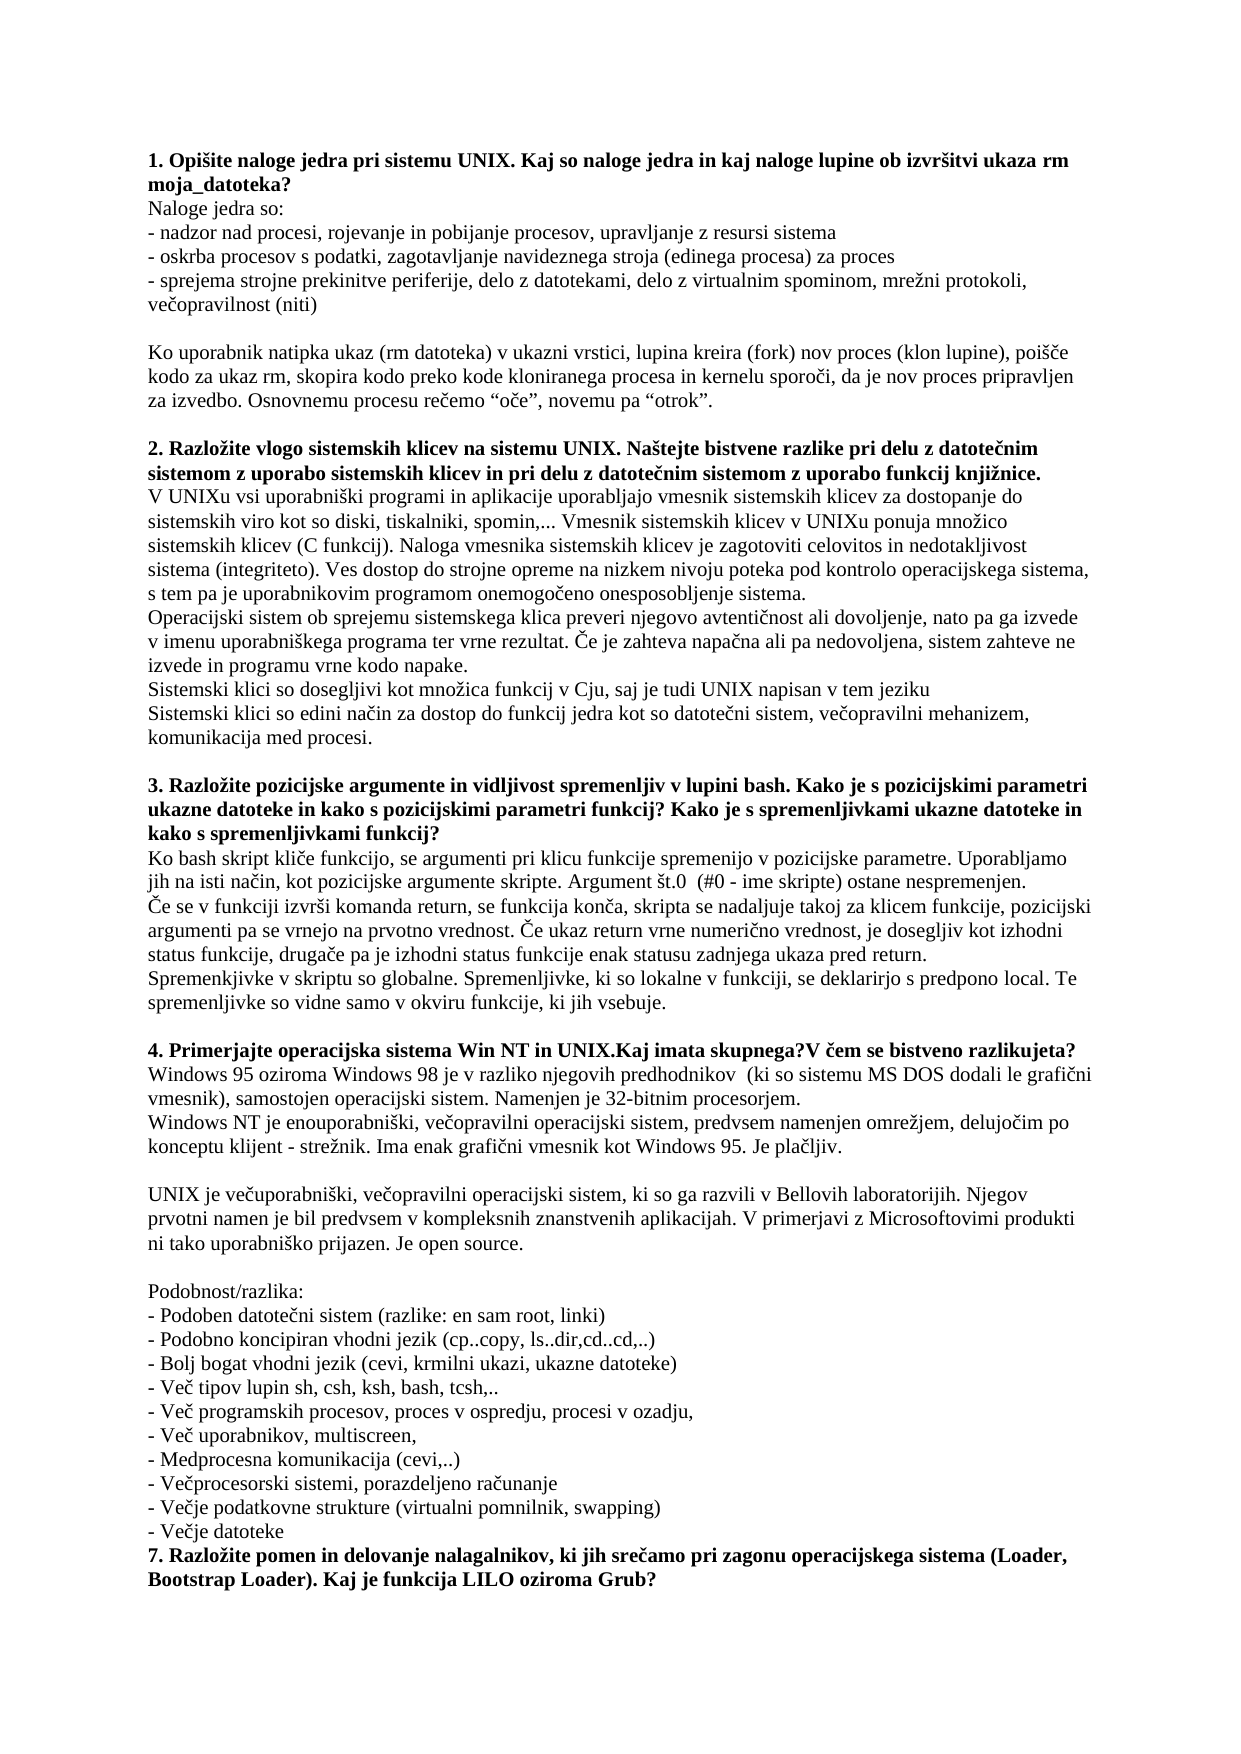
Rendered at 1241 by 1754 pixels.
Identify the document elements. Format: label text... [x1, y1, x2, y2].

text Ko bash skript kliče funkcijo, se argumenti pri klicu funkcije spremenijo v pozicijske parametre. Uporabljamo jih na isti način, kot pozicijske argumente skripte. Argument št.0 (#0 - ime skripte) ostane nespremenjen. [148, 845, 1093, 893]
text 2. Razložite vlogo sistemskih klicev na sistemu UNIX. Naštejte bistvene razlike pri delu z datotečnim sistemom z uporabo sistemskih klicev in pri delu z datotečnim sistemom z uporabo funkcij knjižnice. [148, 436, 1093, 484]
text UNIX je večuporabniški, večopravilni operacijski sistem, ki so ga razvili v Bellovih laboratorijih. Njegov prvotni namen je bil predvsem v kompleksnih znanstvenih aplikacijah. V primerjavi z Microsoftovimi produkti ni tako uporabniško prijazen. Je open source. [148, 1182, 1093, 1278]
text Sistemski klici so dosegljivi kot množica funkcij v Cju, saj je tudi UNIX napisan v tem jeziku [148, 677, 1093, 701]
text Windows 95 oziroma Windows 98 je v razliko njegovih predhodnikov (ki so sistemu MS DOS dodali le grafični vmesnik), samostojen operacijski sistem. Namenjen je 32-bitnim procesorjem. Windows NT je enouporabniški, večopravilni operacijski sistem, predvsem namenjen omrežjem, delujočim po konceptu klijent - strežnik. Ima enak grafični vmesnik kot Windows 95. Je plačljiv. [148, 1062, 1093, 1158]
text Podobnost/razlika: [148, 1278, 1093, 1303]
text - nadzor nad procesi, rojevanje in pobijanje procesov, upravljanje z resursi sistema [148, 220, 1093, 244]
text 7. Razložite pomen in delovanje nalagalnikov, ki jih srečamo pri zagonu operacijskega sistema (Loader, Bootstrap Loader). Kaj je funkcija LILO oziroma Grub? [148, 1543, 1093, 1591]
text Operacijski sistem ob sprejemu sistemskega klica preveri njegovo avtentičnost ali dovoljenje, nato pa ga izvede v imenu uporabniškega programa ter vrne rezultat. Če je zahteva napačna ali pa nedovoljena, sistem zahteve ne izvede in programu vrne kodo napake. [148, 605, 1093, 677]
text - sprejema strojne prekinitve periferije, delo z datotekami, delo z virtualnim spominom, mrežni protokoli, večopravilnost (niti) [148, 268, 1093, 316]
text Spremenkjivke v skriptu so globalne. Spremenljivke, ki so lokalne v funkciji, se deklarirjo s predpono local. Te spremenljivke so vidne samo v okviru funkcije, ki jih vsebuje. [148, 966, 1093, 1014]
text 3. Razložite pozicijske argumente in vidljivost spremenljiv v lupini bash. Kako je s pozicijskimi parametri ukazne datoteke in kako s pozicijskimi parametri funkcij? Kako je s spremenljivkami ukazne datoteke in kako s spremenljivkami funkcij? [148, 773, 1093, 845]
text 1. Opišite naloge jedra pri sistemu UNIX. Kaj so naloge jedra in kaj naloge lupine ob izvršitvi ukaza rm moja_datoteka? [148, 148, 1093, 196]
text V UNIXu vsi uporabniški programi in aplikacije uporabljajo vmesnik sistemskih klicev za dostopanje do sistemskih viro kot so diski, tiskalniki, spomin,... Vmesnik sistemskih klicev v UNIXu ponuja množico sistemskih klicev (C funkcij). Naloga vmesnika sistemskih klicev je zagotoviti celovitos in nedotakljivost sistema (integriteto). Ves dostop do strojne opreme na nizkem nivoju poteka pod kontrolo operacijskega sistema, s tem pa je uporabnikovim programom onemogočeno onesposobljenje sistema. [148, 484, 1093, 605]
text Ko uporabnik natipka ukaz (rm datoteka) v ukazni vrstici, lupina kreira (fork) nov proces (klon lupine), poišče kodo za ukaz rm, skopira kodo preko kode kloniranega procesa in kernelu sporoči, da je nov proces pripravljen za izvedbo. Osnovnemu procesu rečemo “oče”, novemu pa “otrok”. [148, 340, 1093, 412]
text Sistemski klici so edini način za dostop do funkcij jedra kot so datotečni sistem, večopravilni mehanizem, komunikacija med procesi. [148, 701, 1093, 749]
text Naloge jedra so: [148, 196, 1093, 220]
text Če se v funkciji izvrši komanda return, se funkcija konča, skripta se nadaljuje takoj za klicem funkcije, pozicijski argumenti pa se vrnejo na prvotno vrednost. Če ukaz return vrne numerično vrednost, je dosegljiv kot izhodni status funkcije, drugače pa je izhodni status funkcije enak statusu zadnjega ukaza pred return. [148, 893, 1093, 966]
text - Podoben datotečni sistem (razlike: en sam root, linki) - Podobno koncipiran vhodni jezik (cp..copy, ls..dir,cd..cd,..) - Bolj bogat vhodni jezik (cevi, krmilni ukazi, ukazne datoteke) - Več tipov lupin sh, csh, ksh, bash, tcsh,.. - Več programskih procesov, proces v ospredju, procesi v ozadju, - Več uporabnikov, multiscreen, - Medprocesna komunikacija (cevi,..) - Večprocesorski sistemi, porazdeljeno računanje - Večje podatkovne strukture (virtualni pomnilnik, swapping) - Večje datoteke [148, 1303, 1093, 1543]
text 4. Primerjajte operacijska sistema Win NT in UNIX.Kaj imata skupnega?V čem se bistveno razlikujeta? [148, 1038, 1093, 1062]
text - oskrba procesov s podatki, zagotavljanje navideznega stroja (edinega procesa) za proces [148, 244, 1093, 268]
